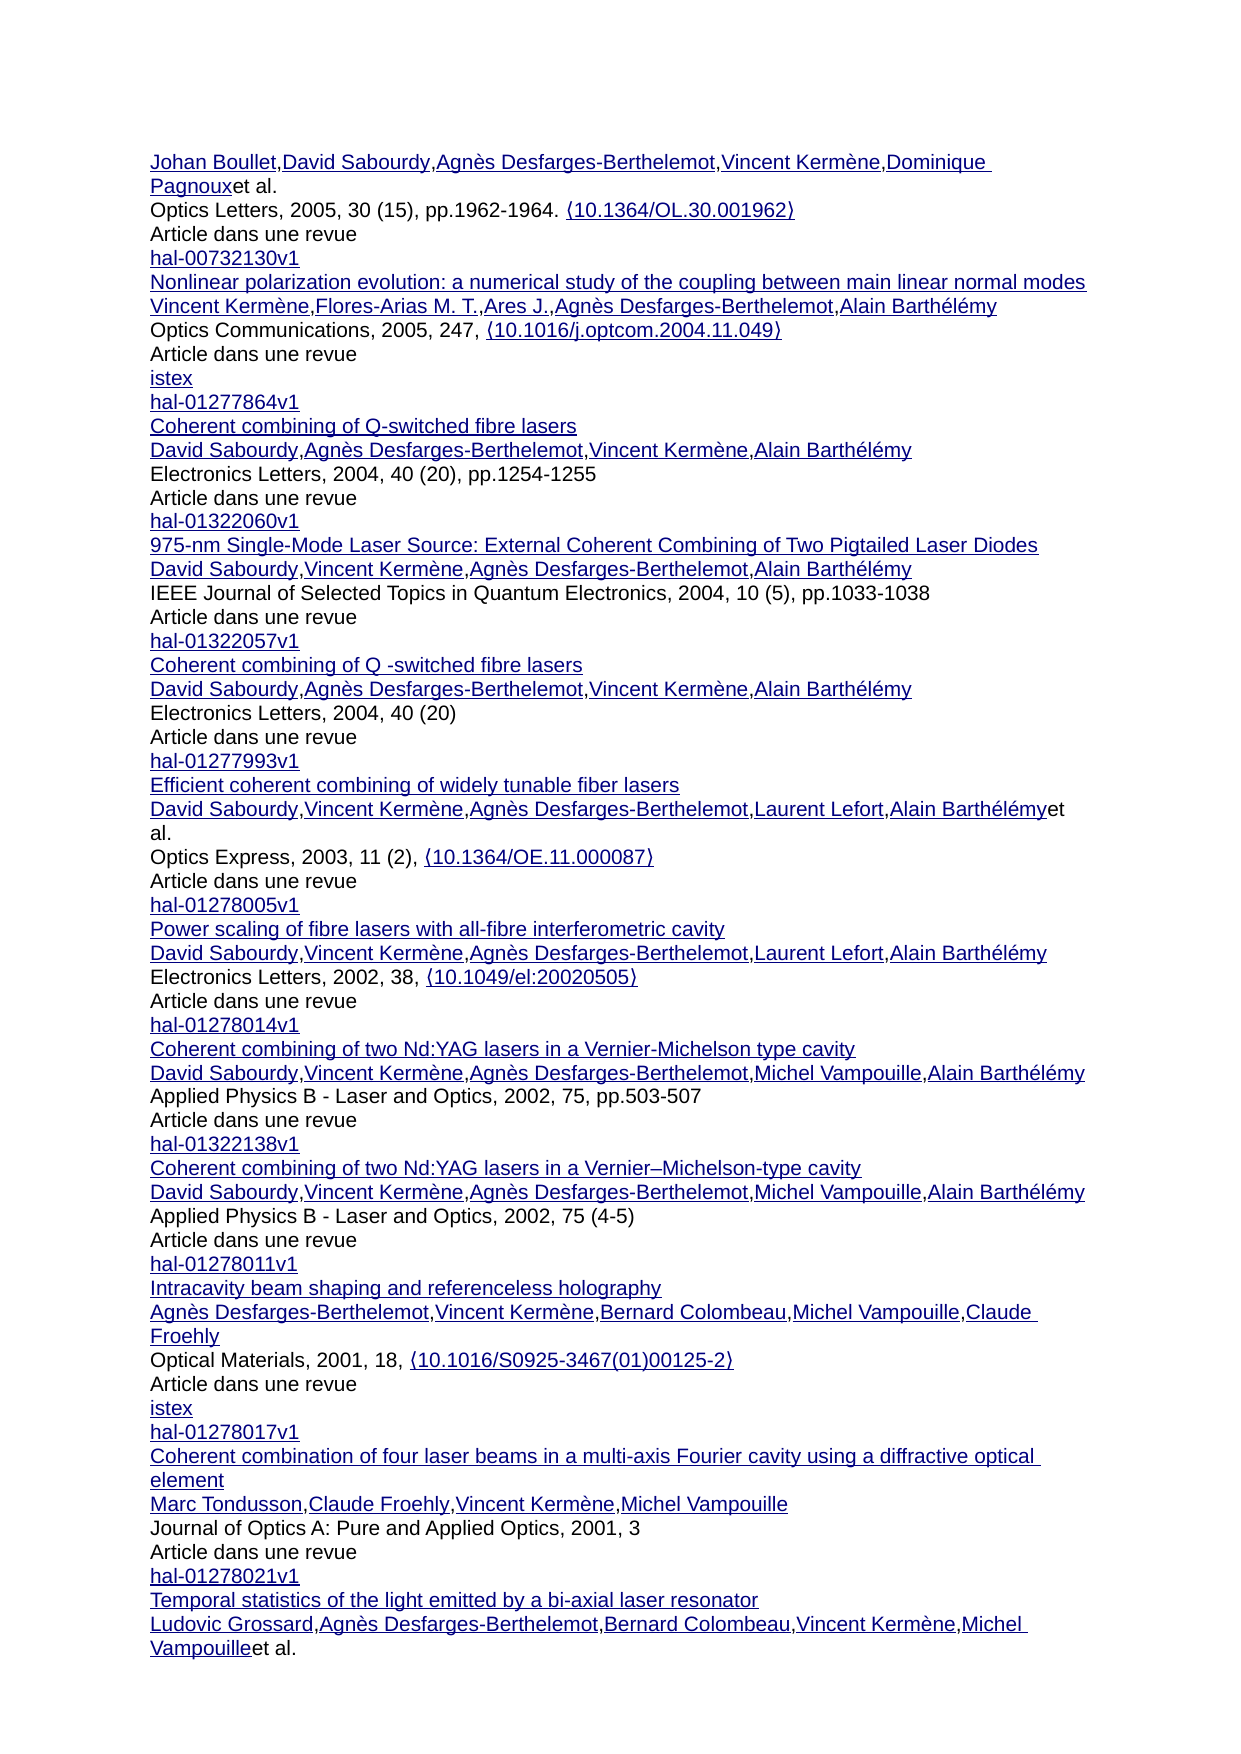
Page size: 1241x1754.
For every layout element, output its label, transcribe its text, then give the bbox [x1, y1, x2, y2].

table_cell Power scaling of fibre lasers with all-fibre interferometric cavity David Sabourdy,Vincent Kermène,Agnès Desfarges-Berthelemot,Laurent Lefort,Alain Barthélémy Electronics Letters, 2002, 38, ⟨10.1049/el:20020505⟩ Article dans une revue hal-01278014v1 [150, 917, 1090, 1036]
table_cell Intracavity beam shaping and referenceless holography Agnès Desfarges-Berthelemot,Vincent Kermène,Bernard Colombeau,Michel Vampouille,Claude Froehly Optical Materials, 2001, 18, ⟨10.1016/S0925-3467(01)00125-2⟩ Article dans une revue istex hal-01278017v1 [150, 1276, 1090, 1444]
table_cell Nonlinear polarization evolution: a numerical study of the coupling between main linear normal modes Vincent Kermène,Flores-Arias M. T.,Ares J.,Agnès Desfarges-Berthelemot,Alain Barthélémy Optics Communications, 2005, 247, ⟨10.1016/j.optcom.2004.11.049⟩ Article dans une revue istex hal-01277864v1 [150, 270, 1090, 413]
table_cell Johan Boullet,David Sabourdy,Agnès Desfarges-Berthelemot,Vincent Kermène,Dominique Pagnouxet al. Optics Letters, 2005, 30 (15), pp.1962-1964. ⟨10.1364/OL.30.001962⟩ Article dans une revue hal-00732130v1 [150, 150, 1090, 270]
table_cell 975-nm Single-Mode Laser Source: External Coherent Combining of Two Pigtailed Laser Diodes David Sabourdy,Vincent Kermène,Agnès Desfarges-Berthelemot,Alain Barthélémy IEEE Journal of Selected Topics in Quantum Electronics, 2004, 10 (5), pp.1033-1038 Article dans une revue hal-01322057v1 [150, 533, 1090, 653]
table_cell Coherent combining of two Nd:YAG lasers in a Vernier-Michelson type cavity David Sabourdy,Vincent Kermène,Agnès Desfarges-Berthelemot,Michel Vampouille,Alain Barthélémy Applied Physics B - Laser and Optics, 2002, 75, pp.503-507 Article dans une revue hal-01322138v1 [150, 1036, 1090, 1156]
table_cell Coherent combination of four laser beams in a multi-axis Fourier cavity using a diffractive optical element Marc Tondusson,Claude Froehly,Vincent Kermène,Michel Vampouille Journal of Optics A: Pure and Applied Optics, 2001, 3 Article dans une revue hal-01278021v1 [150, 1444, 1090, 1587]
table_cell Coherent combining of two Nd:YAG lasers in a Vernier–Michelson-type cavity David Sabourdy,Vincent Kermène,Agnès Desfarges-Berthelemot,Michel Vampouille,Alain Barthélémy Applied Physics B - Laser and Optics, 2002, 75 (4-5) Article dans une revue hal-01278011v1 [150, 1156, 1090, 1276]
table_cell Coherent combining of Q -switched fibre lasers David Sabourdy,Agnès Desfarges-Berthelemot,Vincent Kermène,Alain Barthélémy Electronics Letters, 2004, 40 (20) Article dans une revue hal-01277993v1 [150, 653, 1090, 773]
table_cell Temporal statistics of the light emitted by a bi-axial laser resonator Ludovic Grossard,Agnès Desfarges-Berthelemot,Bernard Colombeau,Vincent Kermène,Michel Vampouilleet al. [150, 1588, 1090, 1659]
table_cell Coherent combining of Q-switched fibre lasers David Sabourdy,Agnès Desfarges-Berthelemot,Vincent Kermène,Alain Barthélémy Electronics Letters, 2004, 40 (20), pp.1254-1255 Article dans une revue hal-01322060v1 [150, 414, 1090, 533]
table_cell Efficient coherent combining of widely tunable fiber lasers David Sabourdy,Vincent Kermène,Agnès Desfarges-Berthelemot,Laurent Lefort,Alain Barthélémyet al. Optics Express, 2003, 11 (2), ⟨10.1364/OE.11.000087⟩ Article dans une revue hal-01278005v1 [150, 773, 1090, 917]
